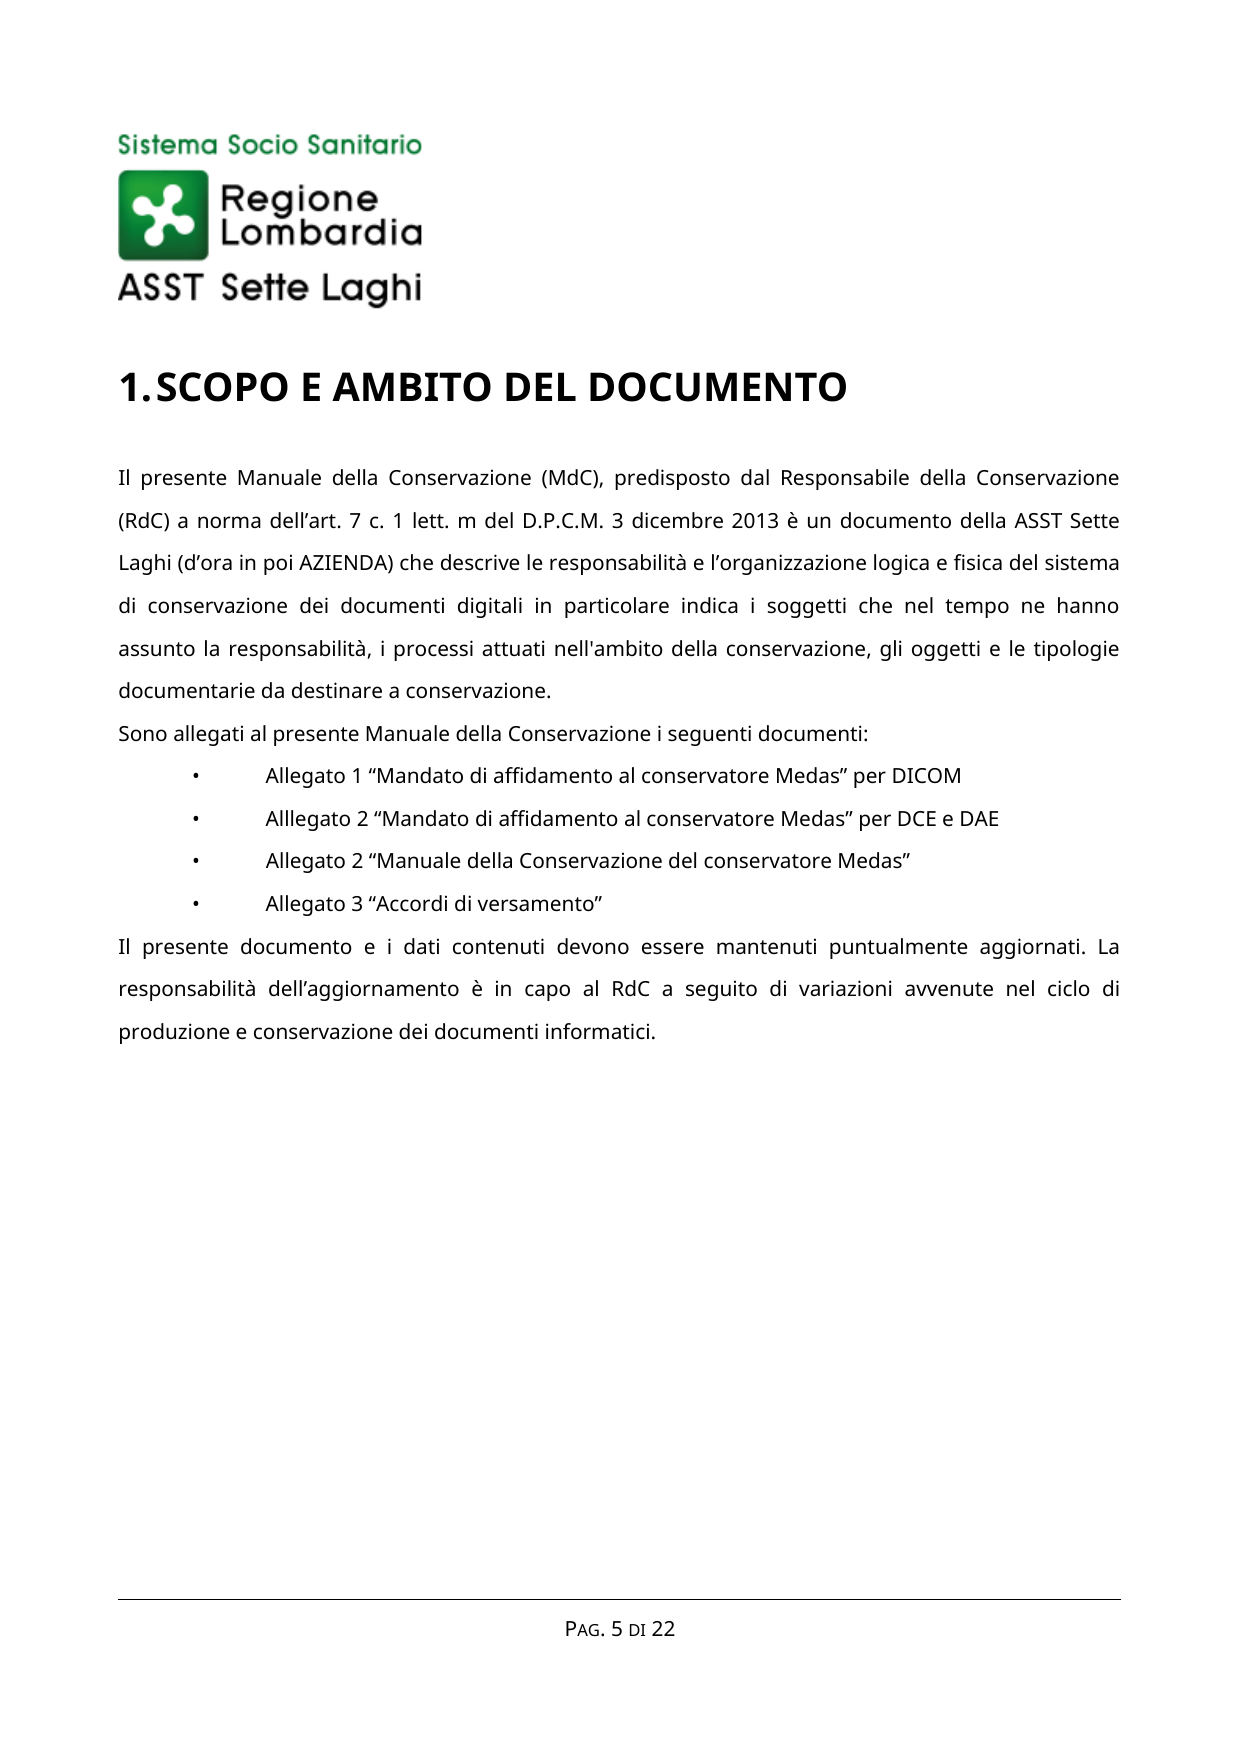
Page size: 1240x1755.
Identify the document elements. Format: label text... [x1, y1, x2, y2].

list Alllegato 2 “Mandato di affidamento al conservatore Medas” per DCE e DAE [192, 804, 1121, 832]
text Sono allegati al presente Manuale della Conservazione i seguenti documenti: [118, 719, 1121, 747]
subtitle SCOPO E AMBITO DEL DOCUMENTO [118, 359, 1121, 413]
list Allegato 1 “Mandato di affidamento al conservatore Medas” per DICOM [192, 761, 1121, 790]
text Il presente Manuale della Conservazione (MdC), predisposto dal Responsabile della Conservazione (RdC) a norma dell’art. 7 c. 1 lett. m del D.P.C.M. 3 dicembre 2013 è un documento della ASST Sette Laghi (d’ora in poi AZIENDA) che descrive le responsabilità e l’organizzazione logica e fisica del sistema di conservazione dei documenti digitali in particolare indica i soggetti che nel tempo ne hanno assunto la responsabilità, i processi attuati nell'ambito della conservazione, gli oggetti e le tipologie documentarie da destinare a conservazione. [118, 463, 1121, 705]
list Allegato 3 “Accordi di versamento” [192, 889, 1121, 918]
text Il presente documento e i dati contenuti devono essere mantenuti puntualmente aggiornati. La responsabilità dell’aggiornamento è in capo al RdC a seguito di variazioni avvenute nel ciclo di produzione e conservazione dei documenti informatici. [118, 932, 1121, 1046]
text • Allegato 2 “Manuale della Conservazione del conservatore Medas” [192, 847, 1121, 875]
